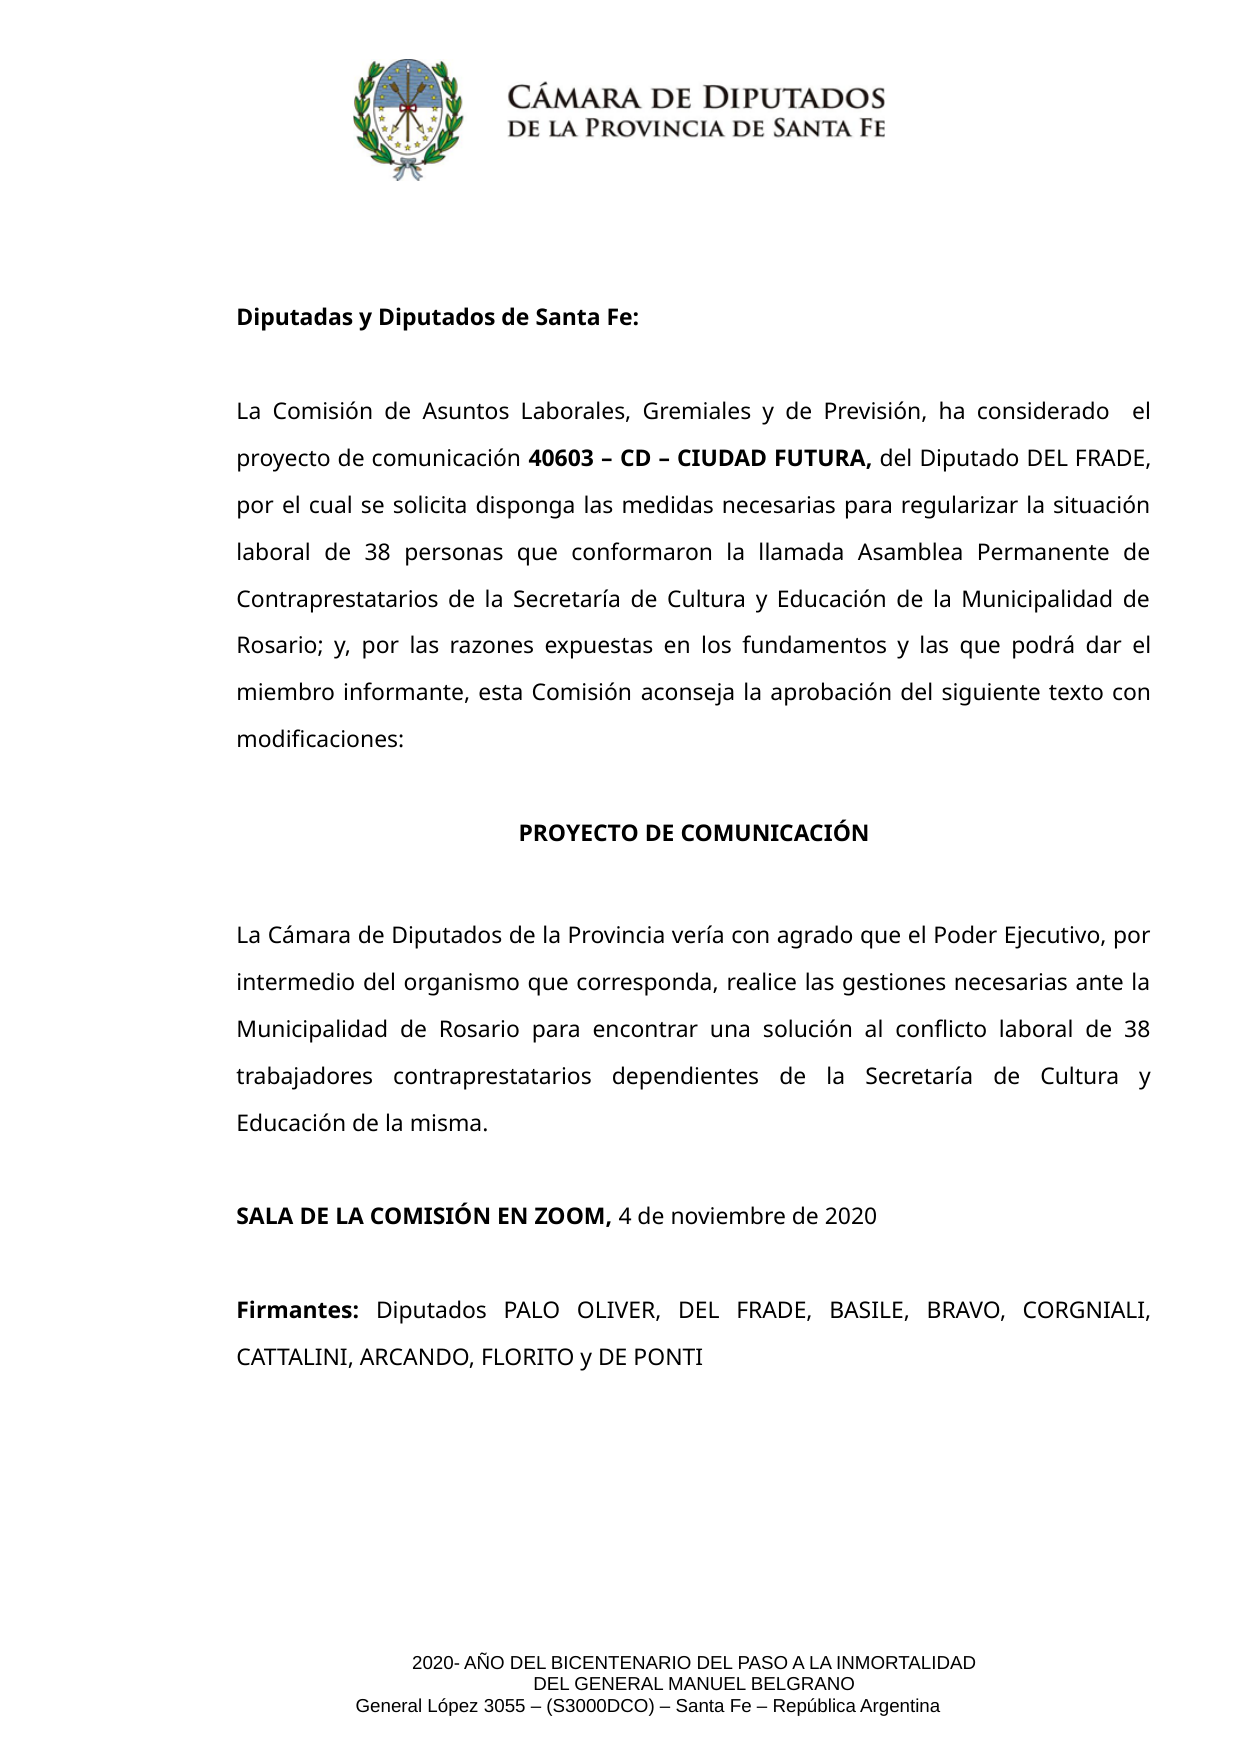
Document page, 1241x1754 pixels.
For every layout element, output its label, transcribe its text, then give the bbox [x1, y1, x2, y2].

text La Cámara de Diputados de la Provincia vería con agrado que el Poder Ejecutivo, por intermedio del organismo que corresponda, realice las gestiones necesarias ante la Municipalidad de Rosario para encontrar una solución al conflicto laboral de 38 trabajadores contraprestatarios dependientes de la Secretaría de Cultura y Educación de la misma. [236, 919, 1152, 1138]
text La Comisión de Asuntos Laborales, Gremiales y de Previsión, ha considerado el proyecto de comunicación 40603 – CD – CIUDAD FUTURA, del Diputado DEL FRADE, por el cual se solicita disponga las medidas necesarias para regularizar la situación laboral de 38 personas que conformaron la llamada Asamblea Permanente de Contraprestatarios de la Secretaría de Cultura y Educación de la Municipalidad de Rosario; y, por las razones expuestas en los fundamentos y las que podrá dar el miembro informante, esta Comisión aconseja la aprobación del siguiente texto con modificaciones: [236, 395, 1152, 754]
text SALA DE LA COMISIÓN EN ZOOM, 4 de noviembre de 2020 [236, 1200, 1152, 1232]
text Firmantes: Diputados PALO OLIVER, DEL FRADE, BASILE, BRAVO, CORGNIALI, CATTALINI, ARCANDO, FLORITO y DE PONTI [236, 1294, 1152, 1372]
text Diputadas y Diputados de Santa Fe: [236, 301, 1152, 332]
text PROYECTO DE COMUNICACIÓN [236, 817, 1152, 848]
